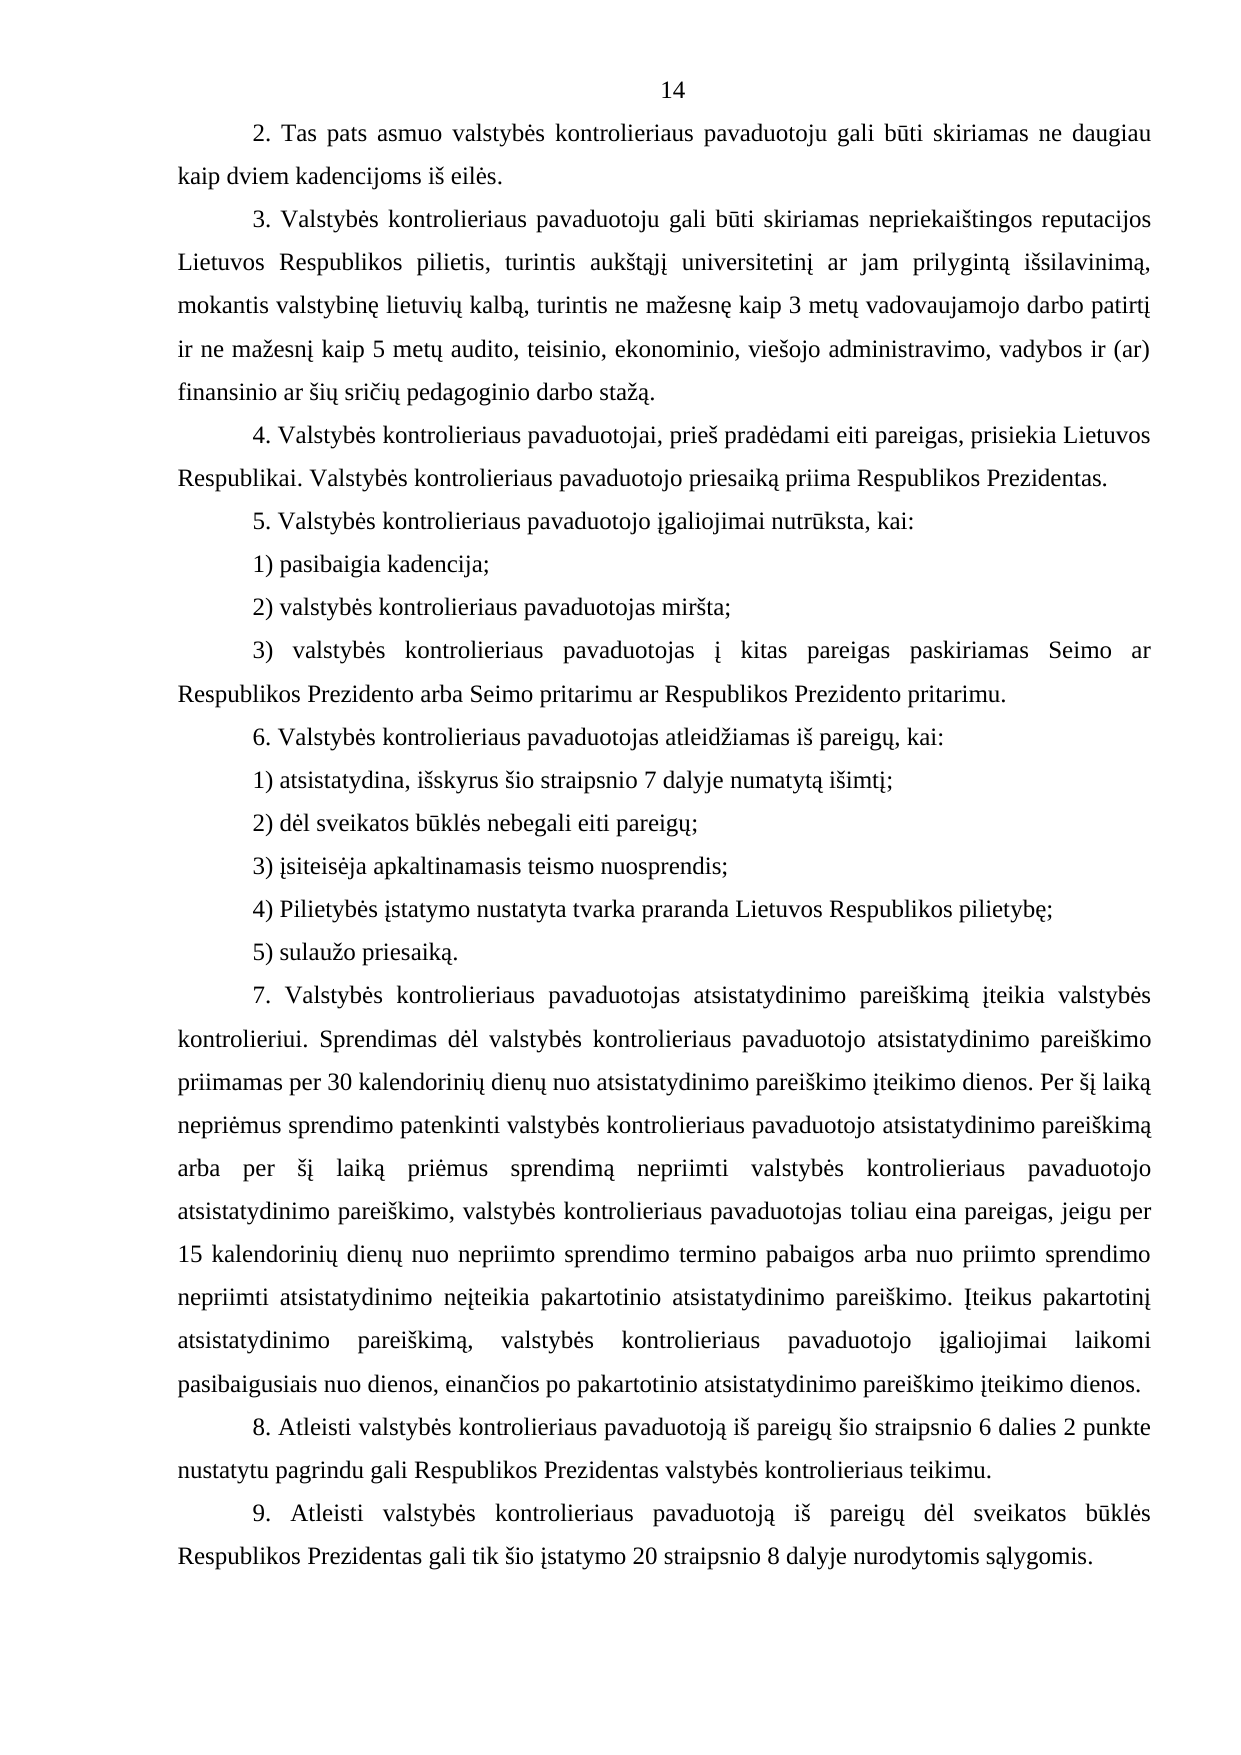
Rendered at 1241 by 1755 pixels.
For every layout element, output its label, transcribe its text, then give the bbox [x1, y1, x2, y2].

text 2) dėl sveikatos būklės nebegali eiti pareigų; [177, 808, 1152, 837]
text 9. Atleisti valstybės kontrolieriaus pavaduotoją iš pareigų dėl sveikatos būklės Respublikos Prezidentas gali tik šio įstatymo 20 straipsnio 8 dalyje nurodytomis sąlygomis. [177, 1498, 1152, 1570]
text 2) valstybės kontrolieriaus pavaduotojas miršta; [177, 592, 1152, 621]
text 4) Pilietybės įstatymo nustatyta tvarka praranda Lietuvos Respublikos pilietybę; [177, 894, 1152, 923]
text 5) sulaužo priesaiką. [177, 937, 1152, 966]
text 6. Valstybės kontrolieriaus pavaduotojas atleidžiamas iš pareigų, kai: [177, 722, 1152, 751]
text 5. Valstybės kontrolieriaus pavaduotojo įgaliojimai nutrūksta, kai: [177, 506, 1152, 535]
text 3) įsiteisėja apkaltinamasis teismo nuosprendis; [177, 851, 1152, 880]
text 3) valstybės kontrolieriaus pavaduotojas į kitas pareigas paskiriamas Seimo ar Respublikos Prezidento arba Seimo pritarimu ar Respublikos Prezidento pritarimu. [177, 636, 1152, 707]
text 3. Valstybės kontrolieriaus pavaduotoju gali būti skiriamas nepriekaištingos reputacijos Lietuvos Respublikos pilietis, turintis aukštąjį universitetinį ar jam prilygintą išsilavinimą, mokantis valstybinę lietuvių kalbą, turintis ne mažesnę kaip 3 metų vadovaujamojo darbo patirtį ir ne mažesnį kaip 5 metų audito, teisinio, ekonominio, viešojo administravimo, vadybos ir (ar) finansinio ar šių sričių pedagoginio darbo stažą. [177, 204, 1152, 406]
text 1) pasibaigia kadencija; [177, 549, 1152, 578]
text 8. Atleisti valstybės kontrolieriaus pavaduotoją iš pareigų šio straipsnio 6 dalies 2 punkte nustatytu pagrindu gali Respublikos Prezidentas valstybės kontrolieriaus teikimu. [177, 1412, 1152, 1484]
text 4. Valstybės kontrolieriaus pavaduotojai, prieš pradėdami eiti pareigas, prisiekia Lietuvos Respublikai. Valstybės kontrolieriaus pavaduotojo priesaiką priima Respublikos Prezidentas. [177, 420, 1152, 492]
text 1) atsistatydina, išskyrus šio straipsnio 7 dalyje numatytą išimtį; [177, 765, 1152, 794]
text 2. Tas pats asmuo valstybės kontrolieriaus pavaduotoju gali būti skiriamas ne daugiau kaip dviem kadencijoms iš eilės. [177, 118, 1152, 190]
text 7. Valstybės kontrolieriaus pavaduotojas atsistatydinimo pareiškimą įteikia valstybės kontrolieriui. Sprendimas dėl valstybės kontrolieriaus pavaduotojo atsistatydinimo pareiškimo priimamas per 30 kalendorinių dienų nuo atsistatydinimo pareiškimo įteikimo dienos. Per šį laiką nepriėmus sprendimo patenkinti valstybės kontrolieriaus pavaduotojo atsistatydinimo pareiškimą arba per šį laiką priėmus sprendimą nepriimti valstybės kontrolieriaus pavaduotojo atsistatydinimo pareiškimo, valstybės kontrolieriaus pavaduotojas toliau eina pareigas, jeigu per 15 kalendorinių dienų nuo nepriimto sprendimo termino pabaigos arba nuo priimto sprendimo nepriimti atsistatydinimo neįteikia pakartotinio atsistatydinimo pareiškimo. Įteikus pakartotinį atsistatydinimo pareiškimą, valstybės kontrolieriaus pavaduotojo įgaliojimai laikomi pasibaigusiais nuo dienos, einančios po pakartotinio atsistatydinimo pareiškimo įteikimo dienos. [177, 981, 1152, 1397]
